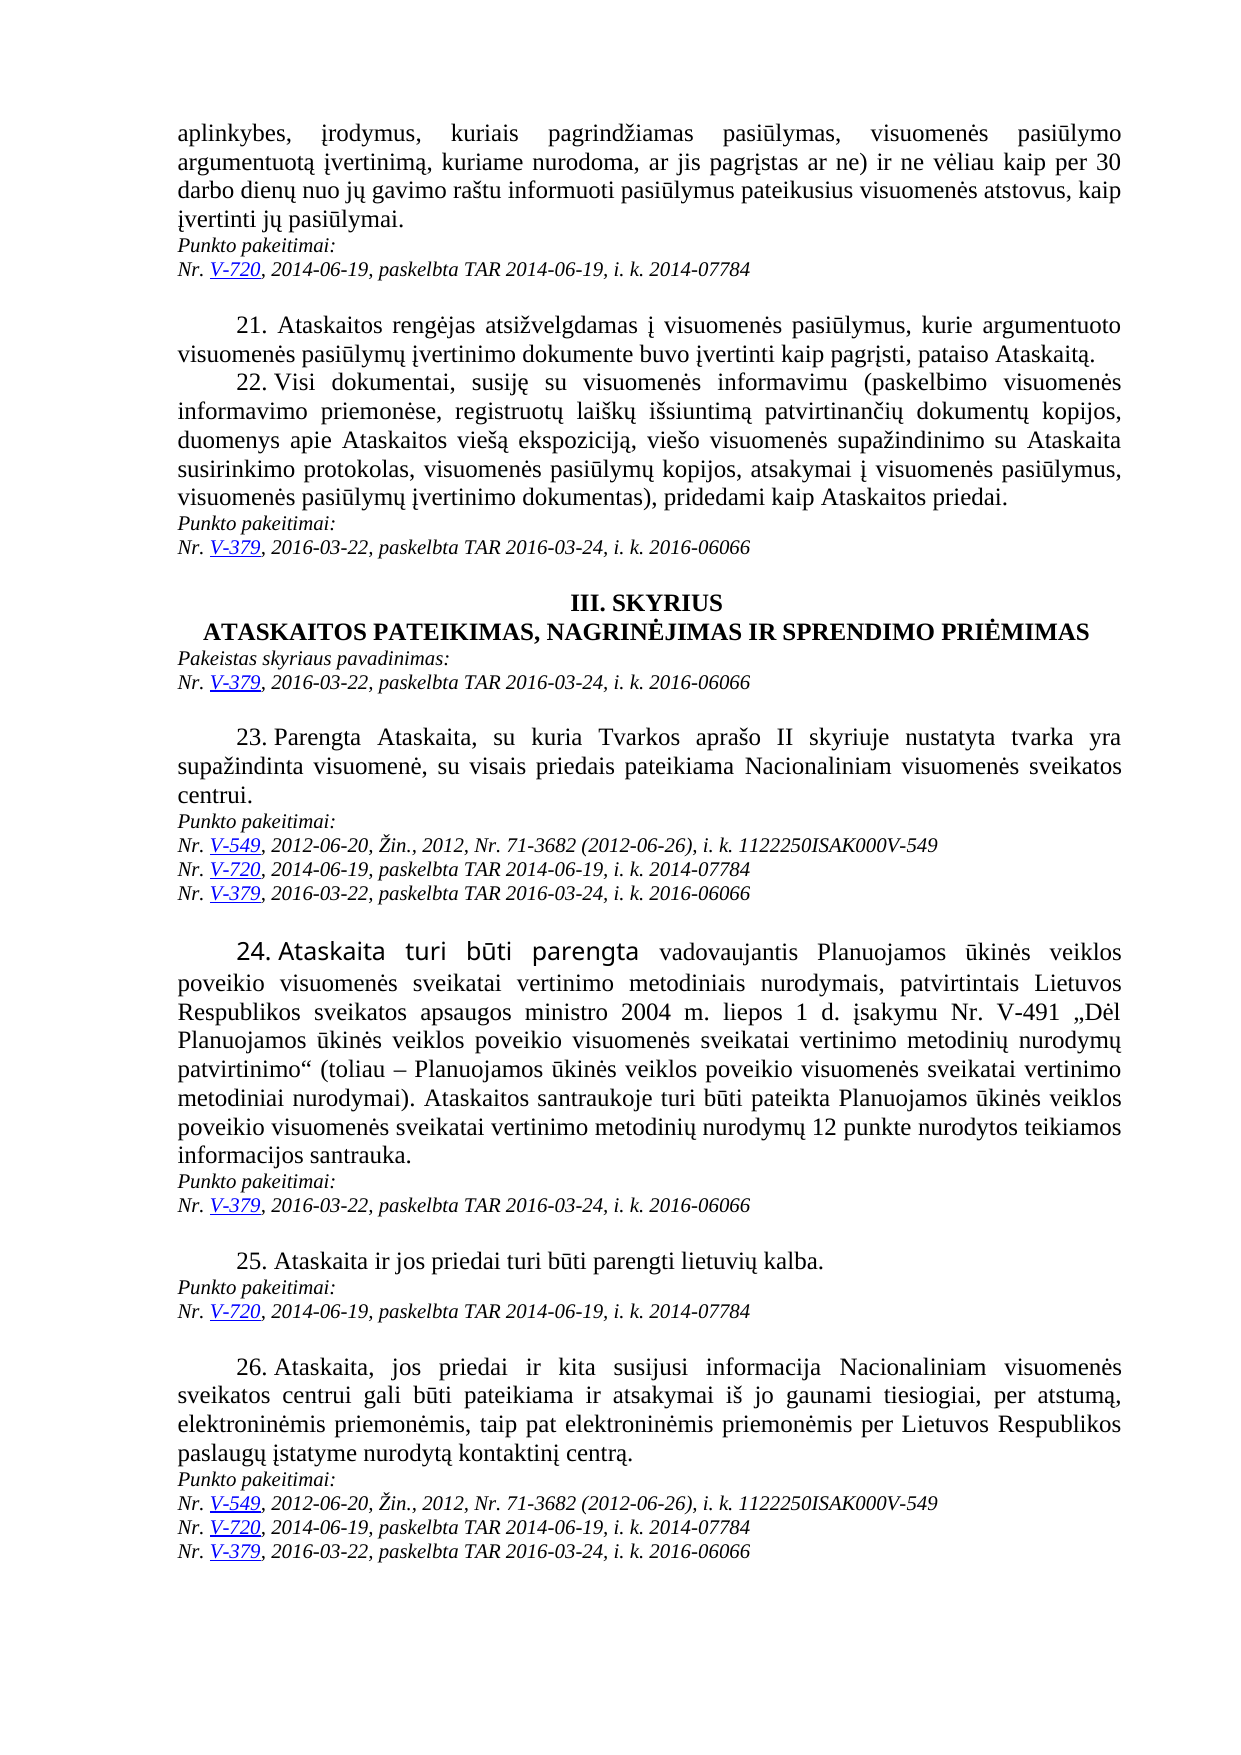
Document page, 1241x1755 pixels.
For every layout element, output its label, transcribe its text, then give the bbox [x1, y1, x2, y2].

text Nr. V-720, 2014-06-19, paskelbta TAR 2014-06-19, i. k. 2014-07784 [177, 257, 1122, 281]
text 26. Ataskaita, jos priedai ir kita susijusi informacija Nacionaliniam visuomenės sveikatos centrui gali būti pateikiama ir atsakymai iš jo gaunami tiesiogiai, per atstumą, elektroninėmis priemonėmis, taip pat elektroninėmis priemonėmis per Lietuvos Respublikos paslaugų įstatyme nurodytą kontaktinį centrą. [177, 1352, 1122, 1467]
text aplinkybes, įrodymus, kuriais pagrindžiamas pasiūlymas, visuomenės pasiūlymo argumentuotą įvertinimą, kuriame nurodoma, ar jis pagrįstas ar ne) ir ne vėliau kaip per 30 darbo dienų nuo jų gavimo raštu informuoti pasiūlymus pateikusius visuomenės atstovus, kaip įvertinti jų pasiūlymai. [177, 118, 1122, 233]
text Nr. V-720, 2014-06-19, paskelbta TAR 2014-06-19, i. k. 2014-07784 [177, 1515, 1122, 1539]
text 24. Ataskaita turi būti parengta vadovaujantis Planuojamos ūkinės veiklos poveikio visuomenės sveikatai vertinimo metodiniais nurodymais, patvirtintais Lietuvos Respublikos sveikatos apsaugos ministro 2004 m. liepos 1 d. įsakymu Nr. V-491 „Dėl Planuojamos ūkinės veiklos poveikio visuomenės sveikatai vertinimo metodinių nurodymų patvirtinimo“ (toliau – Planuojamos ūkinės veiklos poveikio visuomenės sveikatai vertinimo metodiniai nurodymai). Ataskaitos santraukoje turi būti pateikta Planuojamos ūkinės veiklos poveikio visuomenės sveikatai vertinimo metodinių nurodymų 12 punkte nurodytos teikiamos informacijos santrauka. [177, 934, 1122, 1169]
text 21. Ataskaitos rengėjas atsižvelgdamas į visuomenės pasiūlymus, kurie argumentuoto visuomenės pasiūlymų įvertinimo dokumente buvo įvertinti kaip pagrįsti, pataiso Ataskaitą. [177, 310, 1122, 367]
text Nr. V-379, 2016-03-22, paskelbta TAR 2016-03-24, i. k. 2016-06066 [177, 881, 1122, 905]
text 23. Parengta Ataskaita, su kuria Tvarkos aprašo II skyriuje nustatyta tvarka yra supažindinta visuomenė, su visais priedais pateikiama Nacionaliniam visuomenės sveikatos centrui. [177, 722, 1122, 809]
text Punkto pakeitimai: [177, 809, 1122, 833]
text Punkto pakeitimai: [177, 1467, 1122, 1491]
text Punkto pakeitimai: [177, 511, 1122, 535]
text III. SKYRIUS ATASKAITOS PATEIKIMAS, NAGRINĖJIMAS IR SPRENDIMO PRIĖMIMAS [177, 588, 1122, 646]
text Pakeistas skyriaus pavadinimas: [177, 646, 1122, 670]
text 22. Visi dokumentai, susiję su visuomenės informavimu (paskelbimo visuomenės informavimo priemonėse, registruotų laiškų išsiuntimą patvirtinančių dokumentų kopijos, duomenys apie Ataskaitos viešą ekspoziciją, viešo visuomenės supažindinimo su Ataskaita susirinkimo protokolas, visuomenės pasiūlymų kopijos, atsakymai į visuomenės pasiūlymus, visuomenės pasiūlymų įvertinimo dokumentas), pridedami kaip Ataskaitos priedai. [177, 367, 1122, 511]
text Nr. V-379, 2016-03-22, paskelbta TAR 2016-03-24, i. k. 2016-06066 [177, 670, 1122, 694]
text Nr. V-379, 2016-03-22, paskelbta TAR 2016-03-24, i. k. 2016-06066 [177, 1539, 1122, 1563]
text 25. Ataskaita ir jos priedai turi būti parengti lietuvių kalba. [177, 1246, 1122, 1275]
text Punkto pakeitimai: [177, 1275, 1122, 1299]
text Nr. V-549, 2012-06-20, Žin., 2012, Nr. 71-3682 (2012-06-26), i. k. 1122250ISAK000V-549 [177, 1491, 1122, 1515]
text Nr. V-379, 2016-03-22, paskelbta TAR 2016-03-24, i. k. 2016-06066 [177, 535, 1122, 559]
text Nr. V-379, 2016-03-22, paskelbta TAR 2016-03-24, i. k. 2016-06066 [177, 1193, 1122, 1217]
text Punkto pakeitimai: [177, 1169, 1122, 1193]
text Nr. V-720, 2014-06-19, paskelbta TAR 2014-06-19, i. k. 2014-07784 [177, 1299, 1122, 1323]
text Nr. V-549, 2012-06-20, Žin., 2012, Nr. 71-3682 (2012-06-26), i. k. 1122250ISAK000V-549 [177, 833, 1122, 857]
text Nr. V-720, 2014-06-19, paskelbta TAR 2014-06-19, i. k. 2014-07784 [177, 857, 1122, 881]
text Punkto pakeitimai: [177, 233, 1122, 257]
